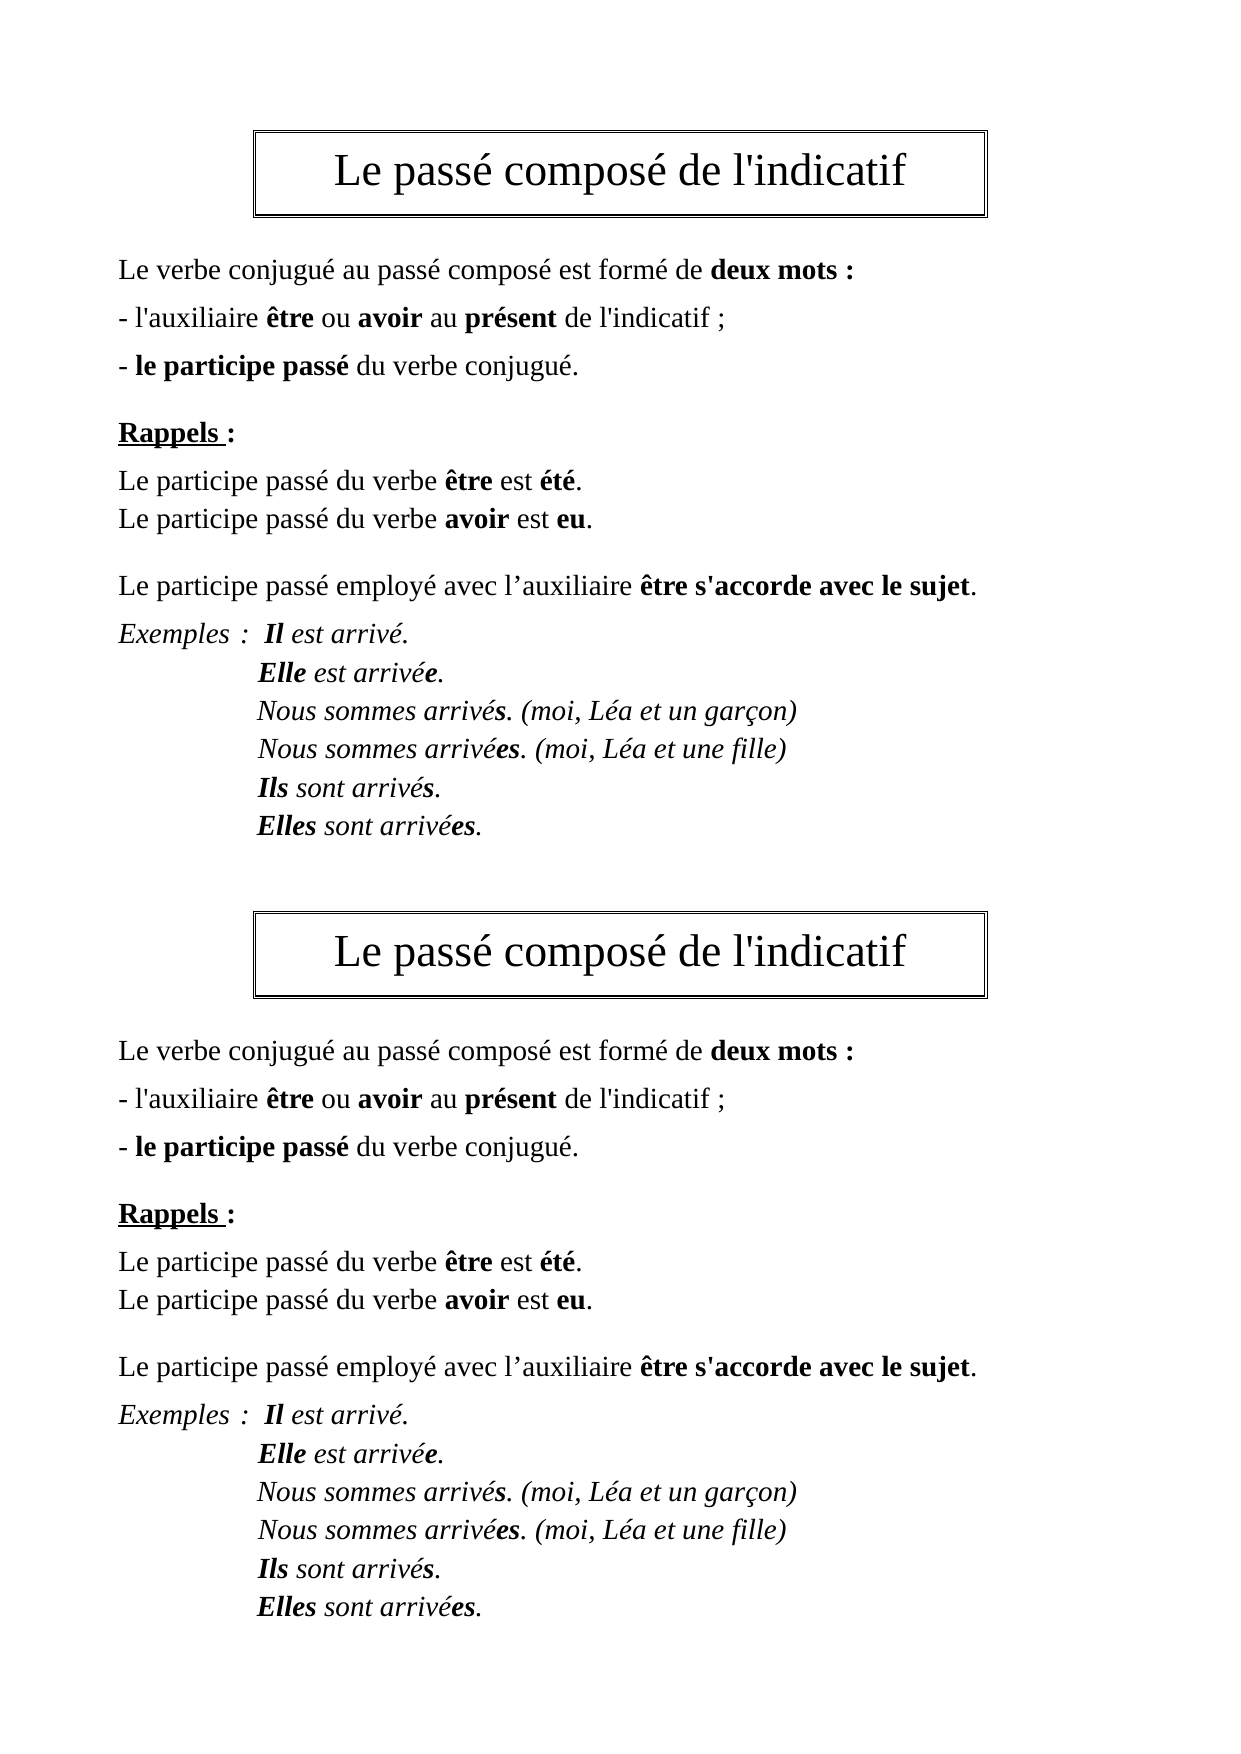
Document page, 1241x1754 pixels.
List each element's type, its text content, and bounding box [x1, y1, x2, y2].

text - le participe passé du verbe conjugué. [118, 348, 1122, 382]
text Elles sont arrivées. [118, 808, 1122, 842]
text Le verbe conjugué au passé composé est formé de deux mots : [118, 1033, 1122, 1067]
text Nous sommes arrivées. (moi, Léa et une fille) [118, 1512, 1122, 1546]
text Rappels : [118, 415, 1122, 449]
text Nous sommes arrivés. (moi, Léa et un garçon) [118, 693, 1122, 727]
text Rappels : [118, 1196, 1122, 1230]
text Exemples : Il est arrivé. [118, 1397, 1122, 1431]
text Elle est arrivée. [118, 655, 1122, 688]
text Le passé composé de l'indicatif [265, 923, 975, 976]
text Le passé composé de l'indicatif [265, 142, 975, 195]
text Le participe passé employé avec l’auxiliaire être s'accorde avec le sujet. [118, 1349, 1122, 1383]
text Le participe passé du verbe avoir est eu. [118, 1282, 1122, 1316]
text - l'auxiliaire être ou avoir au présent de l'indicatif ; [118, 1081, 1122, 1115]
text Elles sont arrivées. [118, 1589, 1122, 1623]
text - le participe passé du verbe conjugué. [118, 1129, 1122, 1163]
text Nous sommes arrivés. (moi, Léa et un garçon) [118, 1474, 1122, 1508]
text Le participe passé du verbe être est été. [118, 1244, 1122, 1278]
text Le participe passé employé avec l’auxiliaire être s'accorde avec le sujet. [118, 568, 1122, 602]
text Ils sont arrivés. [118, 1551, 1122, 1584]
text - l'auxiliaire être ou avoir au présent de l'indicatif ; [118, 300, 1122, 334]
text Ils sont arrivés. [118, 770, 1122, 803]
text Elle est arrivée. [118, 1436, 1122, 1469]
text Le participe passé du verbe avoir est eu. [118, 501, 1122, 535]
text Le participe passé du verbe être est été. [118, 463, 1122, 497]
text Nous sommes arrivées. (moi, Léa et une fille) [118, 731, 1122, 765]
text Exemples : Il est arrivé. [118, 616, 1122, 650]
text Le verbe conjugué au passé composé est formé de deux mots : [118, 252, 1122, 286]
